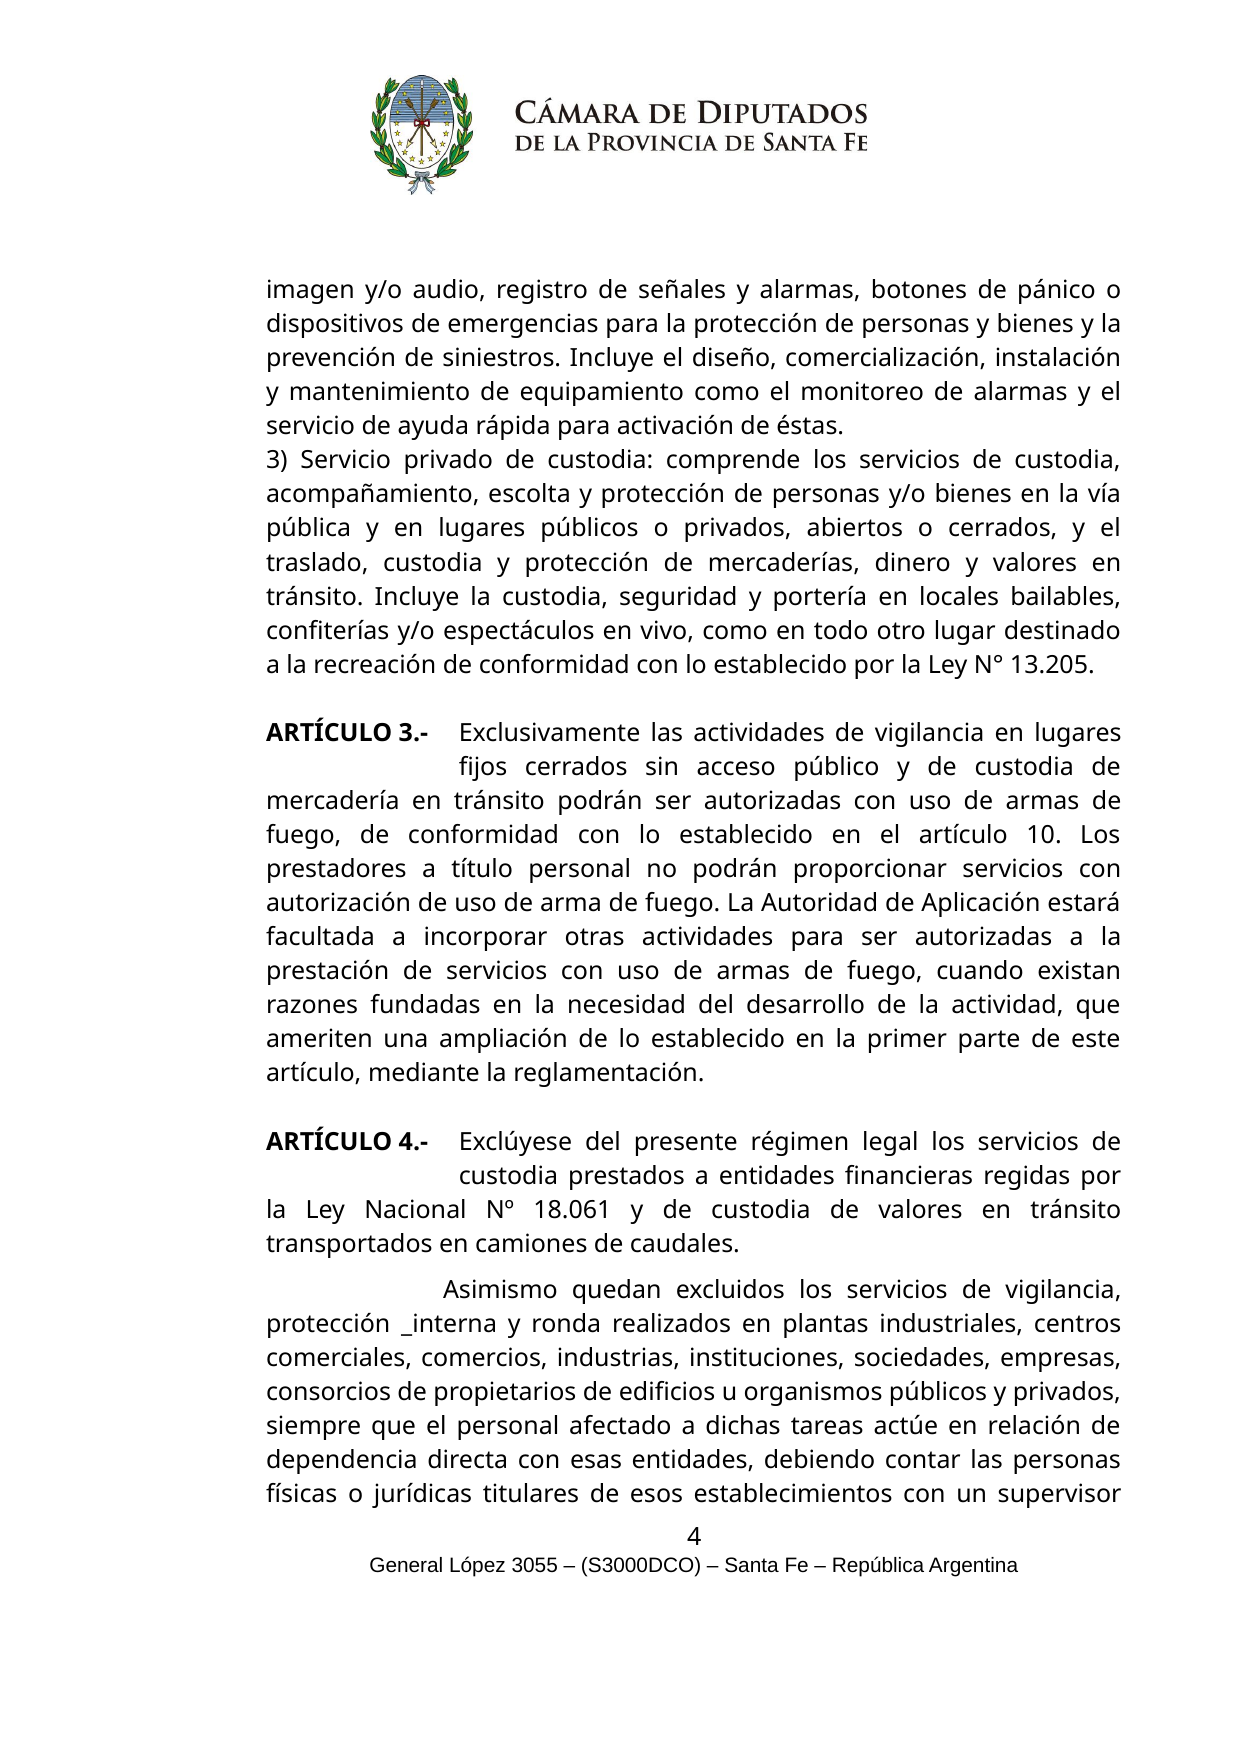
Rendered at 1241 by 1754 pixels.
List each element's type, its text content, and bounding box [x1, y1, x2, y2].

text 3) Servicio privado de custodia: comprende los servicios de custodia, acompañamiento, escolta y protección de personas y/o bienes en la vía pública y en lugares públicos o privados, abiertos o cerrados, y el traslado, custodia y protección de mercaderías, dinero y valores en tránsito. Incluye la custodia, seguridad y portería en locales bailables, confiterías y/o espectáculos en vivo, como en todo otro lugar destinado a la recreación de conformidad con lo establecido por la Ley N° 13.205. [266, 442, 1122, 680]
table_header ARTÍCULO 3.- [266, 715, 458, 765]
text Asimismo quedan excluidos los servicios de vigilancia, protección _interna y ronda realizados en plantas industriales, centros comerciales, comercios, industrias, instituciones, sociedades, empresas, consorcios de propietarios de edificios u organismos públicos y privados, siempre que el personal afectado a dichas tareas actúe en relación de dependencia directa con esas entidades, debiendo contar las personas físicas o jurídicas titulares de esos establecimientos con un supervisor [266, 1271, 1122, 1510]
text Exclusivamente las actividades de vigilancia en lugares fijos cerrados sin acceso público y de custodia de mercadería en tránsito podrán ser autorizadas con uso de armas de fuego, de conformidad con lo establecido en el artículo 10. Los prestadores a título personal no podrán proporcionar servicios con autorización de uso de arma de fuego. La Autoridad de Aplicación estará facultada a incorporar otras actividades para ser autorizadas a la prestación de servicios con uso de armas de fuego, cuando existan razones fundadas en la necesidad del desarrollo de la actividad, que ameriten una ampliación de lo establecido en la primer parte de este artículo, mediante la reglamentación. [266, 714, 1122, 1089]
text imagen y/o audio, registro de señales y alarmas, botones de pánico o dispositivos de emergencias para la protección de personas y bienes y la prevención de siniestros. Incluye el diseño, comercialización, instalación y mantenimiento de equipamiento como el monitoreo de alarmas y el servicio de ayuda rápida para activación de éstas. [266, 272, 1122, 442]
picture [370, 75, 868, 199]
text Exclúyese del presente régimen legal los servicios de custodia prestados a entidades financieras regidas por la Ley Nacional Nº 18.061 y de custodia de valores en tránsito transportados en camiones de caudales. [266, 1123, 1122, 1259]
table_header ARTÍCULO 4.- [266, 1123, 458, 1173]
